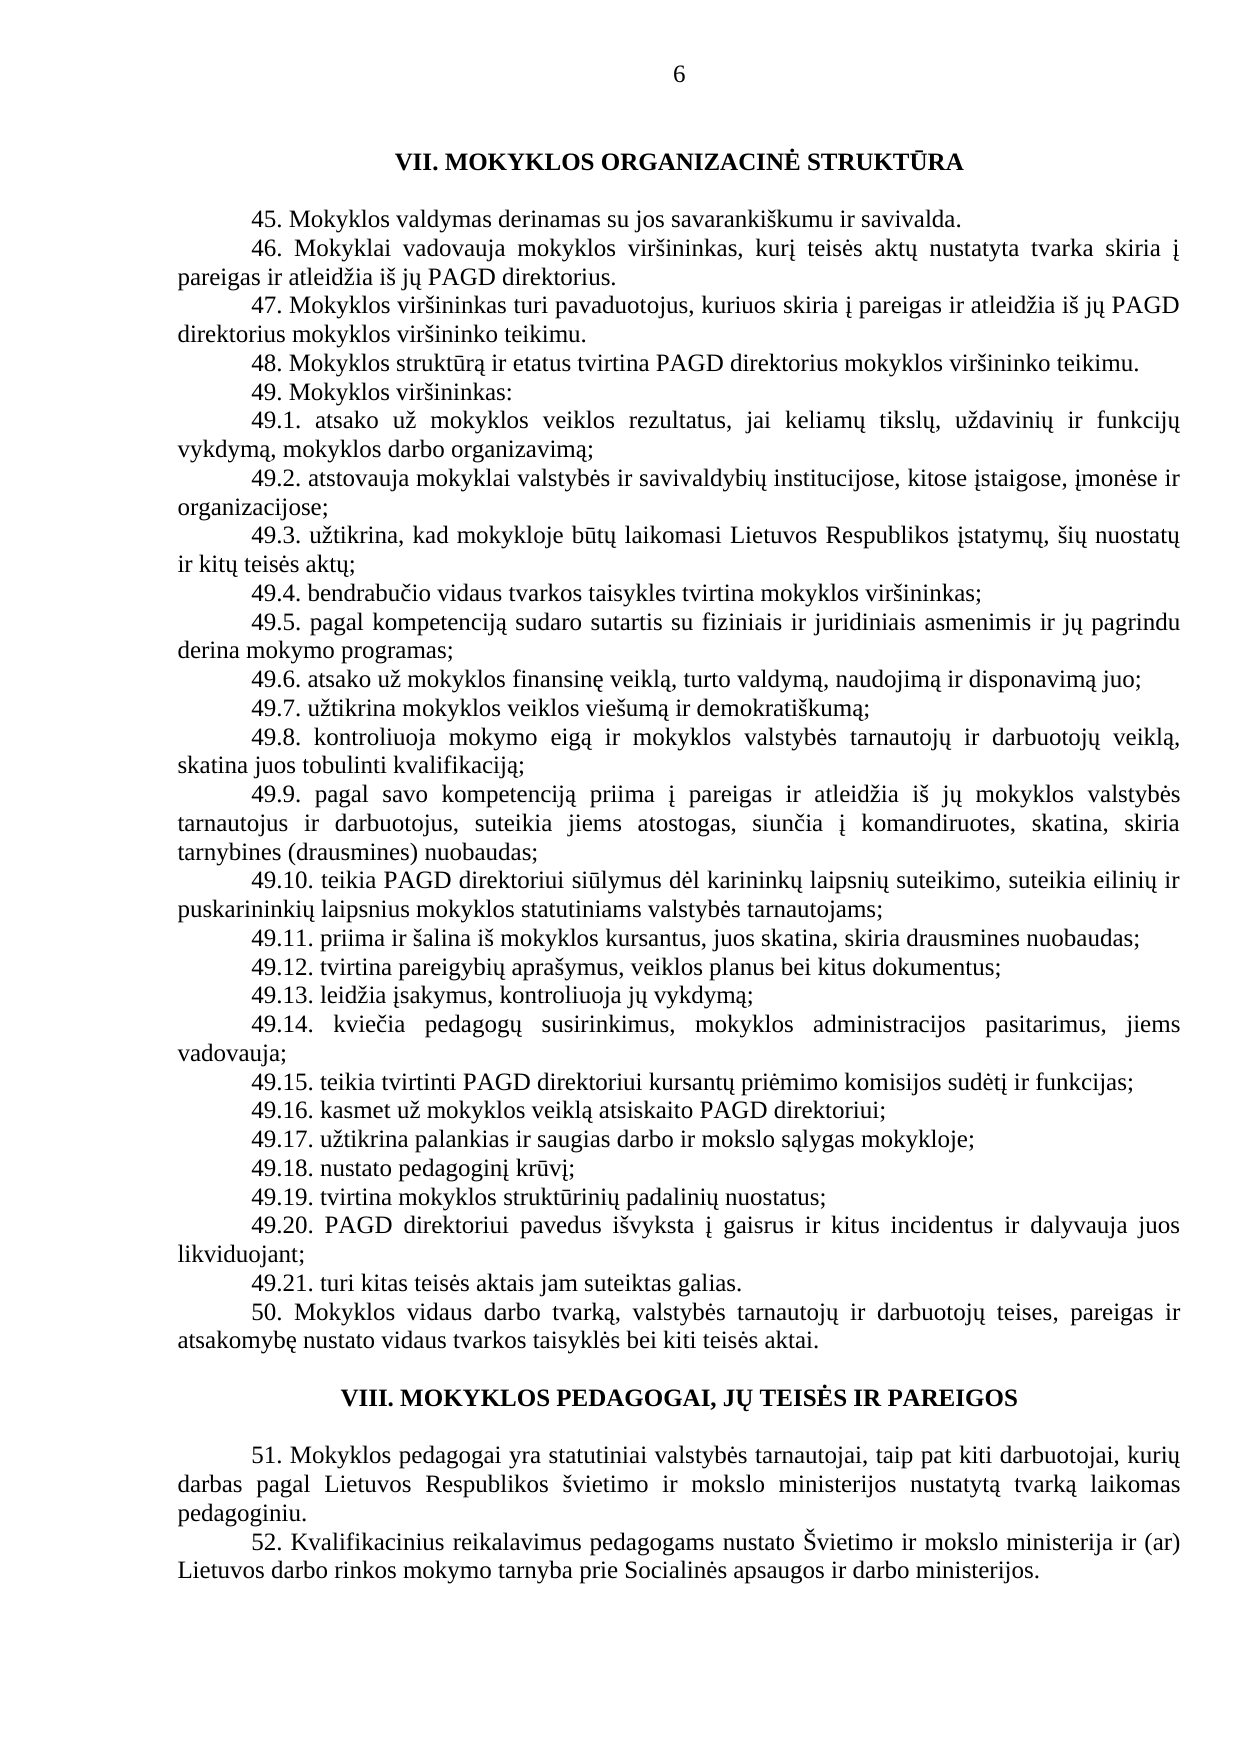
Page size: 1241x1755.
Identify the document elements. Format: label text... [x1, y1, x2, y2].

text 46. Mokyklai vadovauja mokyklos viršininkas, kurį teisės aktų nustatyta tvarka skiria į pareigas ir atleidžia iš jų PAGD direktorius. [177, 233, 1181, 291]
text 48. Mokyklos struktūrą ir etatus tvirtina PAGD direktorius mokyklos viršininko teikimu. [177, 348, 1181, 377]
text 49.1. atsako už mokyklos veiklos rezultatus, jai keliamų tikslų, uždavinių ir funkcijų vykdymą, mokyklos darbo organizavimą; [177, 406, 1181, 463]
text 50. Mokyklos vidaus darbo tvarką, valstybės tarnautojų ir darbuotojų teises, pareigas ir atsakomybę nustato vidaus tvarkos taisyklės bei kiti teisės aktai. [177, 1297, 1181, 1354]
text 49.9. pagal savo kompetenciją priima į pareigas ir atleidžia iš jų mokyklos valstybės tarnautojus ir darbuotojus, suteikia jiems atostogas, siunčia į komandiruotes, skatina, skiria tarnybines (drausmines) nuobaudas; [177, 779, 1181, 866]
text 49.7. užtikrina mokyklos veiklos viešumą ir demokratiškumą; [177, 693, 1181, 722]
text 49.14. kviečia pedagogų susirinkimus, mokyklos administracijos pasitarimus, jiems vadovauja; [177, 1009, 1181, 1067]
text 49.17. užtikrina palankias ir saugias darbo ir mokslo sąlygas mokykloje; [177, 1124, 1181, 1153]
text 49.21. turi kitas teisės aktais jam suteiktas galias. [177, 1268, 1181, 1297]
text 49.5. pagal kompetenciją sudaro sutartis su fiziniais ir juridiniais asmenimis ir jų pagrindu derina mokymo programas; [177, 607, 1181, 664]
text 49.15. teikia tvirtinti PAGD direktoriui kursantų priėmimo komisijos sudėtį ir funkcijas; [177, 1067, 1181, 1096]
text 49.20. PAGD direktoriui pavedus išvyksta į gaisrus ir kitus incidentus ir dalyvauja juos likviduojant; [177, 1211, 1181, 1268]
text 49.12. tvirtina pareigybių aprašymus, veiklos planus bei kitus dokumentus; [177, 952, 1181, 981]
text 49.18. nustato pedagoginį krūvį; [177, 1153, 1181, 1182]
text 49.19. tvirtina mokyklos struktūrinių padalinių nuostatus; [177, 1182, 1181, 1211]
text 49. Mokyklos viršininkas: [177, 377, 1181, 406]
text 49.11. priima ir šalina iš mokyklos kursantus, juos skatina, skiria drausmines nuobaudas; [177, 923, 1181, 952]
text 49.16. kasmet už mokyklos veiklą atsiskaito PAGD direktoriui; [177, 1096, 1181, 1124]
text 49.10. teikia PAGD direktoriui siūlymus dėl karininkų laipsnių suteikimo, suteikia eilinių ir puskarininkių laipsnius mokyklos statutiniams valstybės tarnautojams; [177, 866, 1181, 923]
text 49.6. atsako už mokyklos finansinę veiklą, turto valdymą, naudojimą ir disponavimą juo; [177, 664, 1181, 693]
text 49.13. leidžia įsakymus, kontroliuoja jų vykdymą; [177, 981, 1181, 1009]
text VII. MOKYKLOS ORGANIZACINĖ STRUKTŪRA [177, 147, 1181, 176]
text 47. Mokyklos viršininkas turi pavaduotojus, kuriuos skiria į pareigas ir atleidžia iš jų PAGD direktorius mokyklos viršininko teikimu. [177, 291, 1181, 348]
text 51. Mokyklos pedagogai yra statutiniai valstybės tarnautojai, taip pat kiti darbuotojai, kurių darbas pagal Lietuvos Respublikos švietimo ir mokslo ministerijos nustatytą tvarką laikomas pedagoginiu. [177, 1441, 1181, 1527]
text 49.4. bendrabučio vidaus tvarkos taisykles tvirtina mokyklos viršininkas; [177, 578, 1181, 607]
text 52. Kvalifikacinius reikalavimus pedagogams nustato Švietimo ir mokslo ministerija ir (ar) Lietuvos darbo rinkos mokymo tarnyba prie Socialinės apsaugos ir darbo ministerijos. [177, 1527, 1181, 1584]
text 49.2. atstovauja mokyklai valstybės ir savivaldybių institucijose, kitose įstaigose, įmonėse ir organizacijose; [177, 463, 1181, 521]
text 49.3. užtikrina, kad mokykloje būtų laikomasi Lietuvos Respublikos įstatymų, šių nuostatų ir kitų teisės aktų; [177, 521, 1181, 578]
text VIII. mokyklos PEDAGOGAI, JŲ TEISĖS IR PAREIGOS [177, 1383, 1181, 1412]
text 45. Mokyklos valdymas derinamas su jos savarankiškumu ir savivalda. [177, 204, 1181, 233]
text 49.8. kontroliuoja mokymo eigą ir mokyklos valstybės tarnautojų ir darbuotojų veiklą, skatina juos tobulinti kvalifikaciją; [177, 722, 1181, 779]
